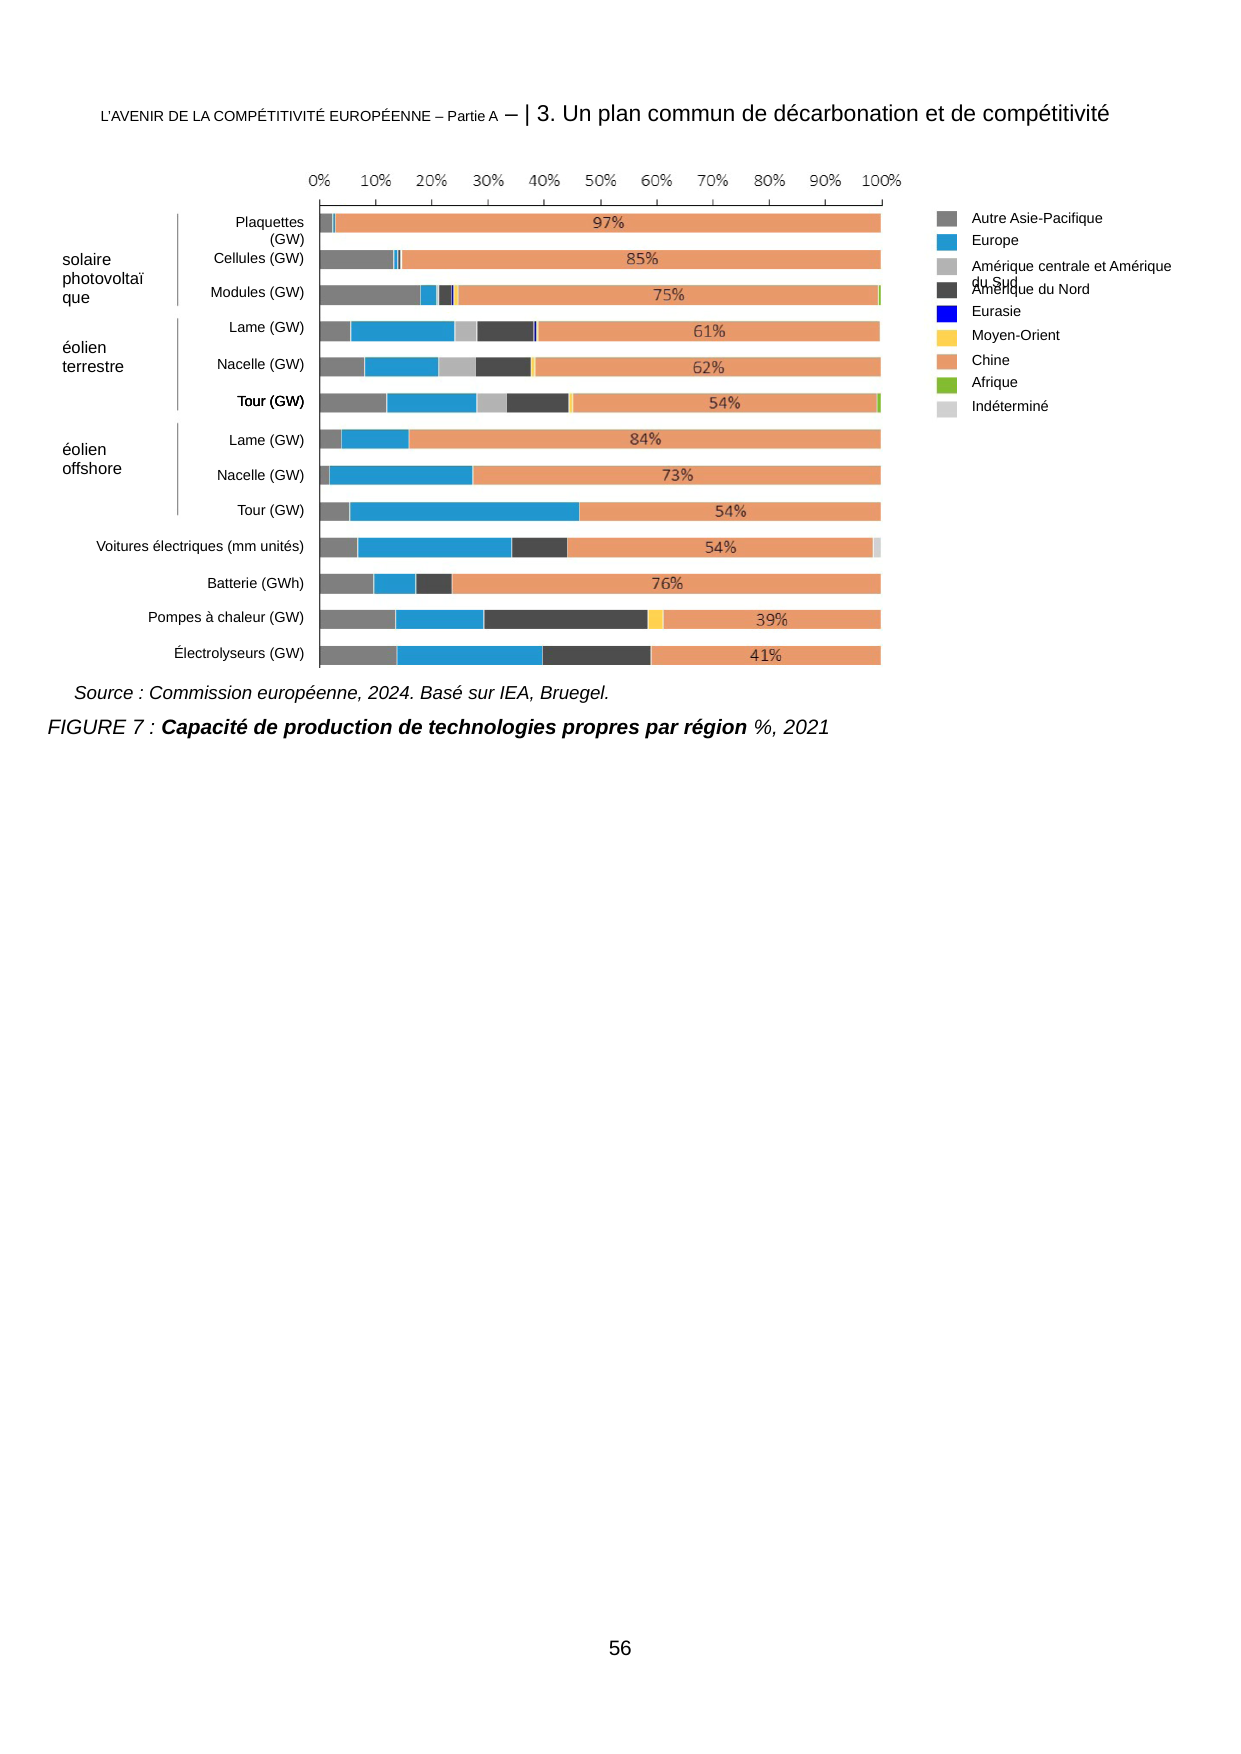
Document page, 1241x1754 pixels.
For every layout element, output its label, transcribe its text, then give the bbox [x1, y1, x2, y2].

picture [171, 171, 957, 668]
text FIGURE 7 : Capacité de production de technologies propres par région %, 2021 [47, 184, 1193, 739]
